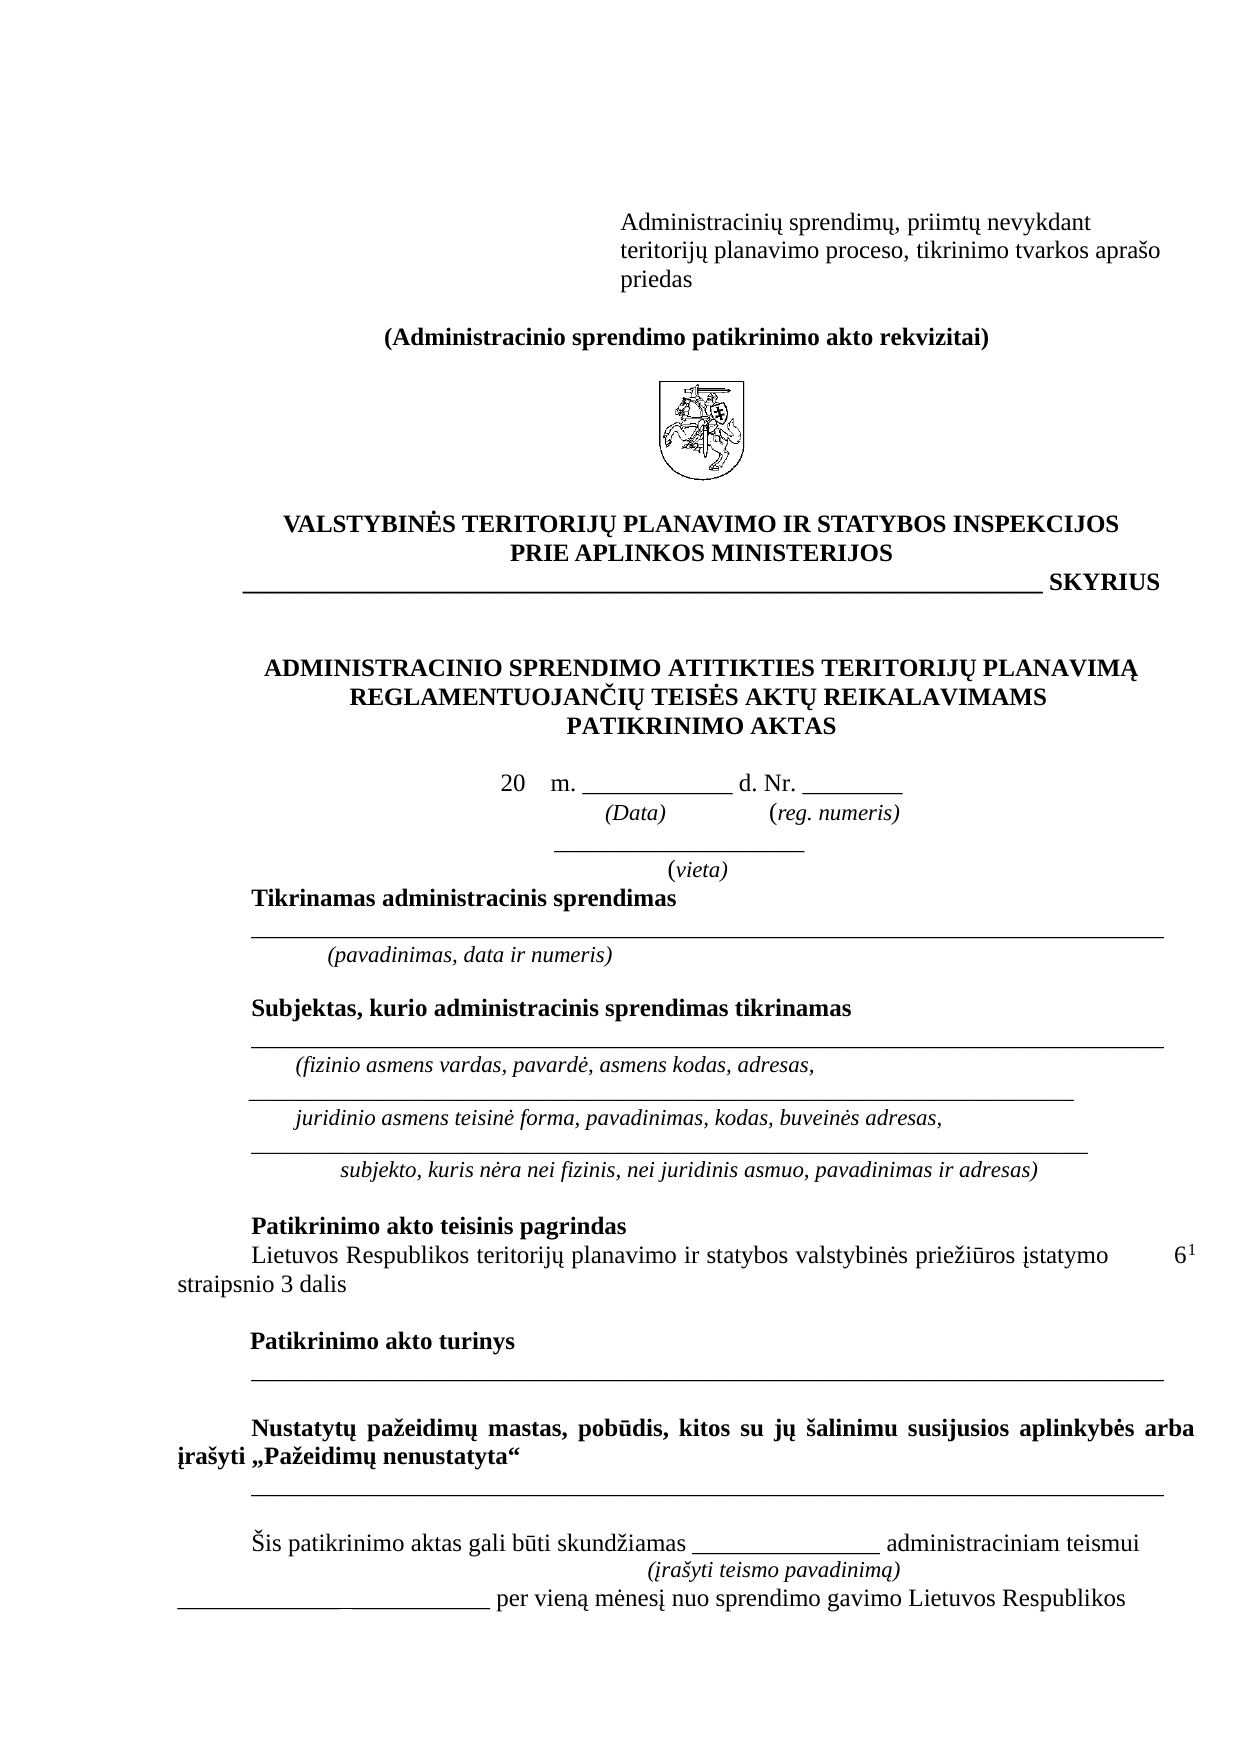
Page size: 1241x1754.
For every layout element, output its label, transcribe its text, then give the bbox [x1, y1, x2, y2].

text Patikrinimo akto turinys [177, 1326, 1196, 1355]
text Subjektas, kurio administracinis sprendimas tikrinamas [177, 993, 1196, 1022]
text priedas [620, 264, 1196, 293]
text ________________________________________________________________________ [177, 1077, 1196, 1104]
text Patikrinimo akto teisinis pagrindas [177, 1211, 1196, 1240]
text _____________ ___________ per vieną mėnesį nuo sprendimo gavimo Lietuvos Respublikos [177, 1583, 1181, 1612]
text teritorijų planavimo proceso, tikrinimo tvarkos aprašo [620, 235, 1196, 264]
text Lietuvos Respublikos teritorijų planavimo ir statybos valstybinės priežiūros įstatymo 61 straipsnio 3 dalis [177, 1240, 1196, 1298]
text _________________________________________________________________________ [177, 1355, 1196, 1384]
text VALSTYBINĖS TERITORIJŲ PLANAVIMO IR STATYBOS INSPEKCIJOS [177, 509, 1226, 538]
text _________________________________________________________________________ [177, 1022, 1196, 1051]
text PRIE APLINKOS MINISTERIJOS [177, 538, 1226, 567]
text (fizinio asmens vardas, pavardė, asmens kodas, adresas, [177, 1051, 1181, 1077]
text Tikrinamas administracinis sprendimas [177, 883, 1181, 912]
text _________________________________________________________________________ [177, 912, 1211, 941]
text subjekto, kuris nėra nei fizinis, nei juridinis asmuo, pavadinimas ir adresas) [177, 1156, 1196, 1183]
text (vieta) [177, 854, 1181, 883]
text (įrašyti teismo pavadinimą) [177, 1556, 1181, 1583]
text ____________________ [177, 826, 1181, 854]
text _________________________________________________________________________ [177, 1130, 1196, 1156]
text (Data) (reg. numeris) [177, 797, 1181, 826]
text Administracinių sprendimų, priimtų nevykdant [620, 207, 1196, 235]
text Šis patikrinimo aktas gali būti skundžiamas _______________ administraciniam teismui [177, 1528, 1181, 1556]
text _________________________________________________________________________ [177, 1470, 1196, 1499]
text Nustatytų pažeidimų mastas, pobūdis, kitos su jų šalinimu susijusios aplinkybės arba įrašyti „Pažeidimų nenustatyta“ [177, 1413, 1196, 1470]
text PATIKRINIMO AKTAS [177, 711, 1226, 739]
text (pavadinimas, data ir numeris) [177, 941, 1226, 967]
text (Administracinio sprendimo patikrinimo akto rekvizitai) [384, 322, 1196, 350]
text ADMINISTRACINIO SPRENDIMO ATITIKTIES TERITORIJŲ PLANAVIMĄ REGLAMENTUOJANČIŲ TEISĖS AKTŲ REIKALAVIMAMS [177, 653, 1226, 711]
text 20 m. ____________ d. Nr. ________ [177, 768, 1226, 797]
text juridinio asmens teisinė forma, pavadinimas, kodas, buveinės adresas, [177, 1104, 1181, 1130]
text ________________________________________________________________ SKYRIUS [177, 567, 1226, 596]
